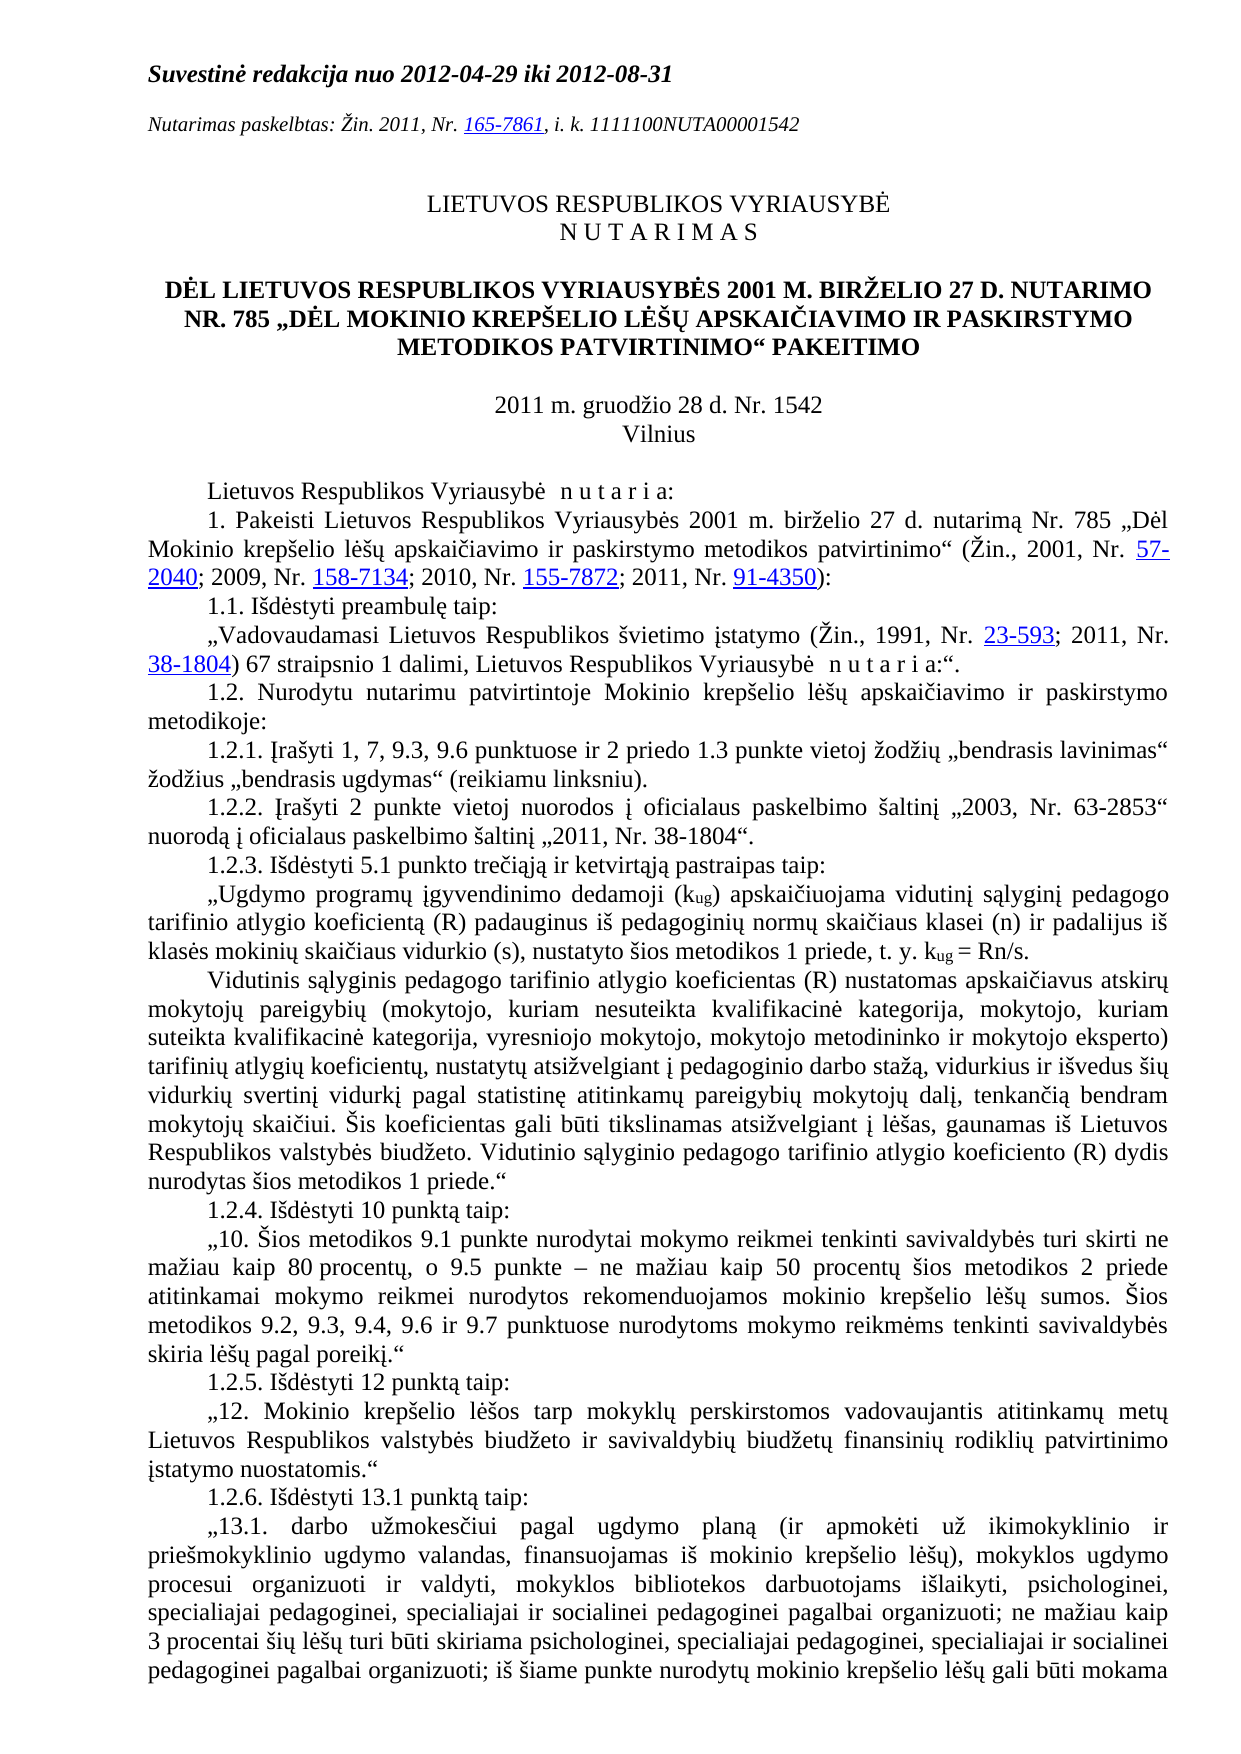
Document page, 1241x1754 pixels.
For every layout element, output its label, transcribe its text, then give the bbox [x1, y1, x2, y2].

text 1. Pakeisti Lietuvos Respublikos Vyriausybės 2001 m. birželio 27 d. nutarimą Nr. 785 „Dėl Mokinio krepšelio lėšų apskaičiavimo ir paskirstymo metodikos patvirtinimo“ (Žin., 2001, Nr. 57-2040; 2009, Nr. 158-7134; 2010, Nr. 155-7872; 2011, Nr. 91-4350): [148, 505, 1169, 591]
text Suvestinė redakcija nuo 2012-04-29 iki 2012-08-31 [148, 59, 1169, 88]
text 1.2.6. Išdėstyti 13.1 punktą taip: [148, 1482, 1169, 1511]
text 1.2.5. Išdėstyti 12 punktą taip: [148, 1367, 1169, 1396]
text 1.2.2. Įrašyti 2 punkte vietoj nuorodos į oficialaus paskelbimo šaltinį „2003, Nr. 63-2853“ nuorodą į oficialaus paskelbimo šaltinį „2011, Nr. 38-1804“. [148, 792, 1169, 850]
text 1.1. Išdėstyti preambulę taip: [148, 591, 1169, 620]
text Lietuvos Respublikos Vyriausybė [148, 189, 1169, 217]
text Vilnius [148, 419, 1169, 447]
text 1.2.4. Išdėstyti 10 punktą taip: [148, 1195, 1169, 1224]
text NUTARIMAS [148, 217, 1169, 246]
text „Vadovaudamasi Lietuvos Respublikos švietimo įstatymo (Žin., 1991, Nr. 23-593; 2011, Nr. 38-1804) 67 straipsnio 1 dalimi, Lietuvos Respublikos Vyriausybė nutaria:“. [148, 620, 1169, 677]
text „12. Mokinio krepšelio lėšos tarp mokyklų perskirstomos vadovaujantis atitinkamų metų Lietuvos Respublikos valstybės biudžeto ir savivaldybių biudžetų finansinių rodiklių patvirtinimo įstatymo nuostatomis.“ [148, 1396, 1169, 1482]
text DĖL Lietuvos Respublikos Vyriausybės 2001 m. BIRŽELIO 27 d. nutarimo Nr. 785 „DĖL MOKINIO KREPŠELIO LĖŠŲ APSKAIČIAVIMO IR PASKIRSTYMO METODIKOS patvirtinimo“ pakeitimo [148, 275, 1169, 361]
text „10. Šios metodikos 9.1 punkte nurodytai mokymo reikmei tenkinti savivaldybės turi skirti ne mažiau kaip 80 procentų, o 9.5 punkte – ne mažiau kaip 50 procentų šios metodikos 2 priede atitinkamai mokymo reikmei nurodytos rekomenduojamos mokinio krepšelio lėšų sumos. Šios metodikos 9.2, 9.3, 9.4, 9.6 ir 9.7 punktuose nurodytoms mokymo reikmėms tenkinti savivaldybės skiria lėšų pagal poreikį.“ [148, 1224, 1169, 1367]
text 1.2.1. Įrašyti 1, 7, 9.3, 9.6 punktuose ir 2 priedo 1.3 punkte vietoj žodžių „bendrasis lavinimas“ žodžius „bendrasis ugdymas“ (reikiamu linksniu). [148, 735, 1169, 792]
text 2011 m. gruodžio 28 d. Nr. 1542 [148, 390, 1169, 419]
text Nutarimas paskelbtas: Žin. 2011, Nr. 165-7861, i. k. 1111100NUTA00001542 [148, 112, 1169, 136]
text Lietuvos Respublikos Vyriausybė nutaria: [148, 476, 1169, 505]
text Vidutinis sąlyginis pedagogo tarifinio atlygio koeficientas (R) nustatomas apskaičiavus atskirų mokytojų pareigybių (mokytojo, kuriam nesuteikta kvalifikacinė kategorija, mokytojo, kuriam suteikta kvalifikacinė kategorija, vyresniojo mokytojo, mokytojo metodininko ir mokytojo eksperto) tarifinių atlygių koeficientų, nustatytų atsižvelgiant į pedagoginio darbo stažą, vidurkius ir išvedus šių vidurkių svertinį vidurkį pagal statistinę atitinkamų pareigybių mokytojų dalį, tenkančią bendram mokytojų skaičiui. Šis koeficientas gali būti tikslinamas atsižvelgiant į lėšas, gaunamas iš Lietuvos Respublikos valstybės biudžeto. Vidutinio sąlyginio pedagogo tarifinio atlygio koeficiento (R) dydis nurodytas šios metodikos 1 priede.“ [148, 965, 1169, 1195]
text 1.2. Nurodytu nutarimu patvirtintoje Mokinio krepšelio lėšų apskaičiavimo ir paskirstymo metodikoje: [148, 677, 1169, 735]
text 1.2.3. Išdėstyti 5.1 punkto trečiąją ir ketvirtąją pastraipas taip: [148, 850, 1169, 879]
text „13.1. darbo užmokesčiui pagal ugdymo planą (ir apmokėti už ikimokyklinio ir priešmokyklinio ugdymo valandas, finansuojamas iš mokinio krepšelio lėšų), mokyklos ugdymo procesui organizuoti ir valdyti, mokyklos bibliotekos darbuotojams išlaikyti, psichologinei, specialiajai pedagoginei, specialiajai ir socialinei pedagoginei pagalbai organizuoti; ne mažiau kaip 3 procentai šių lėšų turi būti skiriama psichologinei, specialiajai pedagoginei, specialiajai ir socialinei pedagoginei pagalbai organizuoti; iš šiame punkte nurodytų mokinio krepšelio lėšų gali būti mokama [148, 1511, 1169, 1684]
text „Ugdymo programų įgyvendinimo dedamoji (kug) apskaičiuojama vidutinį sąlyginį pedagogo tarifinio atlygio koeficientą (R) padauginus iš pedagoginių normų skaičiaus klasei (n) ir padalijus iš klasės mokinių skaičiaus vidurkio (s), nustatyto šios metodikos 1 priede, t. y. kug = Rn/s. [148, 879, 1169, 965]
